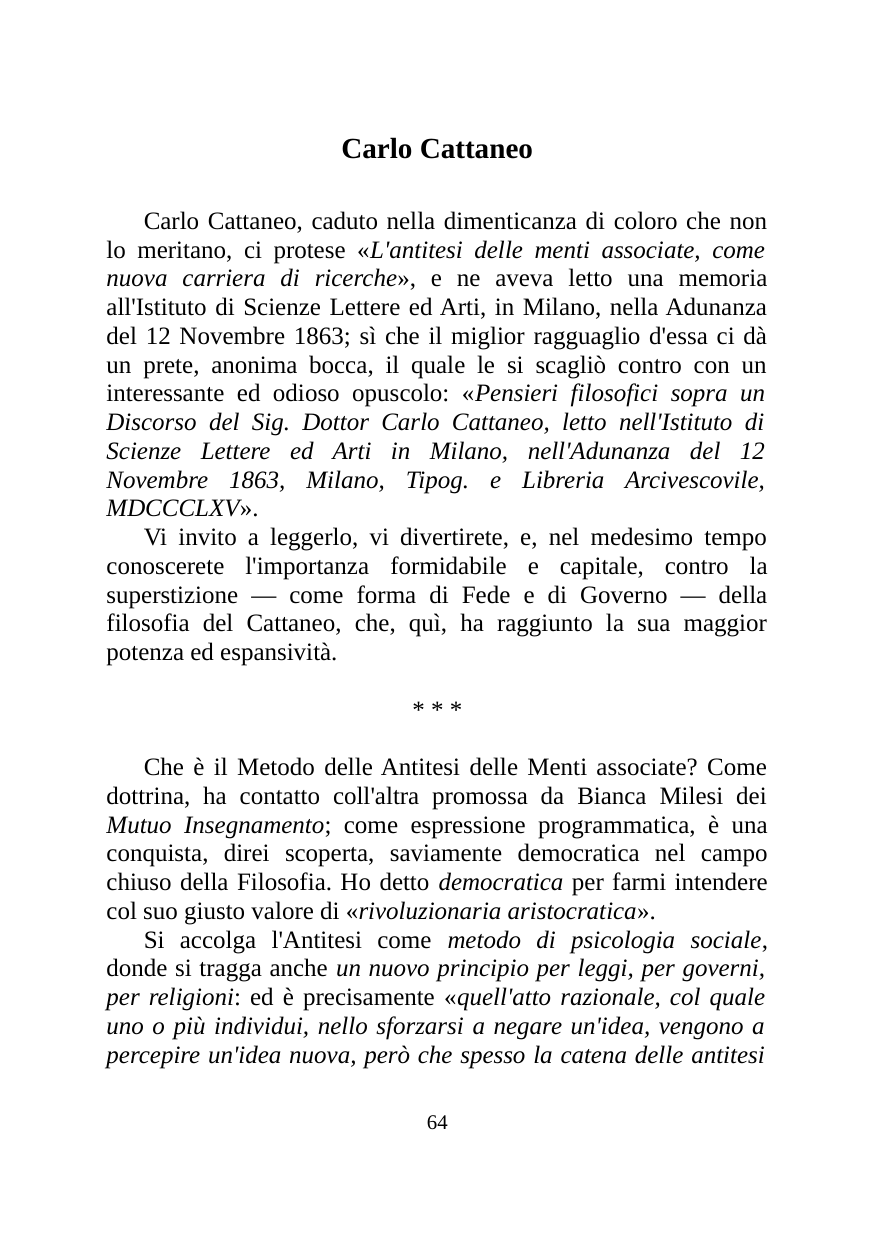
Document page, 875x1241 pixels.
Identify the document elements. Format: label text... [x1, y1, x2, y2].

text Vi invito a leggerlo, vi divertirete, e, nel medesimo tempo conoscerete l'importanza formidabile e capitale, contro la superstizione — come forma di Fede e di Governo — della filosofia del Cattaneo, che, quì, ha raggiunto la sua maggior potenza ed espansività. [106, 522, 768, 666]
text Carlo Cattaneo, caduto nella dimenticanza di coloro che non lo meritano, ci protese «L'antitesi delle menti associate, come nuova carriera di ricerche», e ne aveva letto una memoria all'Istituto di Scienze Lettere ed Arti, in Milano, nella Adunanza del 12 Novembre 1863; sì che il miglior ragguaglio d'essa ci dà un prete, anonima bocca, il quale le si scagliò contro con un interessante ed odioso opuscolo: «Pensieri filosofici sopra un Discorso del Sig. Dottor Carlo Cattaneo, letto nell'Istituto di Scienze Lettere ed Arti in Milano, nell'Adunanza del 12 Novembre 1863, Milano, Tipog. e Libreria Arcivescovile, MDCCCLXV». [106, 206, 768, 522]
subtitle Carlo Cattaneo [106, 131, 768, 165]
text Si accolga l'Antitesi come metodo di psicologia sociale, donde si tragga anche un nuovo principio per leggi, per governi, per religioni: ed è precisamente «quell'atto razionale, col quale uno o più individui, nello sforzarsi a negare un'idea, vengono a percepire un'idea nuova, però che spesso la catena delle antitesi [106, 925, 768, 1068]
text * * * [106, 695, 768, 723]
text Che è il Metodo delle Antitesi delle Menti associate? Come dottrina, ha contatto coll'altra promossa da Bianca Milesi dei Mutuo Insegnamento; come espressione programmatica, è una conquista, direi scoperta, saviamente democratica nel campo chiuso della Filosofia. Ho detto democratica per farmi intendere col suo giusto valore di «rivoluzionaria aristocratica». [106, 752, 768, 925]
